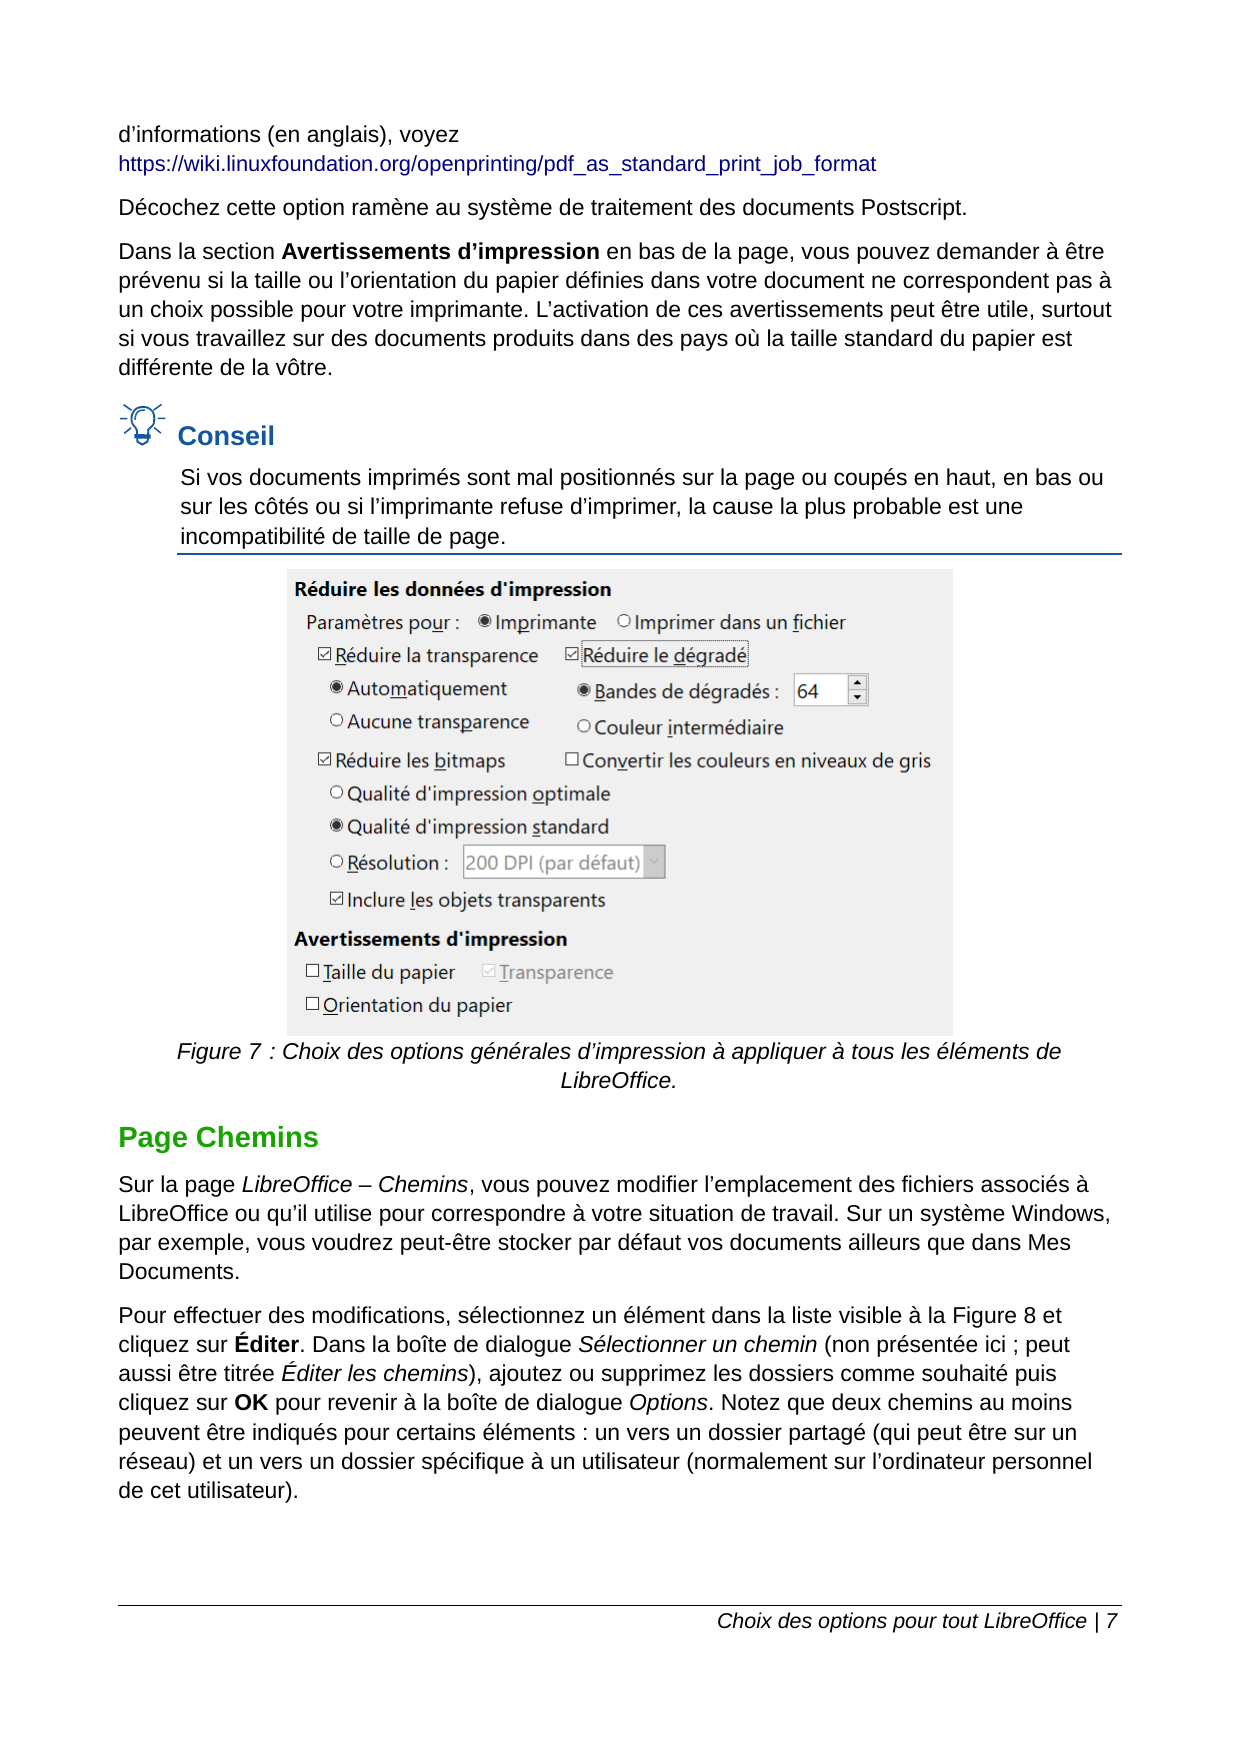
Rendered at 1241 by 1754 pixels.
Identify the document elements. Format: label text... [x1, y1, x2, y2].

text Décochez cette option ramène au système de traitement des documents Postscript. [118, 191, 1122, 220]
subtitle Page Chemins [118, 1124, 1122, 1153]
picture [287, 569, 954, 1036]
list Conseil [118, 403, 1122, 451]
text Sur la page LibreOffice – Chemins, vous pouvez modifier l’emplacement des fichiers associés à LibreOffice ou qu’il utilise pour correspondre à votre situation de travail. Sur un système Windows, par exemple, vous voudrez peut-être stocker par défaut vos documents ailleurs que dans Mes Documents. [118, 1168, 1122, 1284]
text Pour effectuer des modifications, sélectionnez un élément dans la liste visible à la Figure 8 et cliquez sur Éditer. Dans la boîte de dialogue Sélectionner un chemin (non présentée ici ; peut aussi être titrée Éditer les chemins), ajoutez ou supprimez les dossiers comme souhaité puis cliquez sur OK pour revenir à la boîte de dialogue Options. Notez que deux chemins au moins peuvent être indiqués pour certains éléments : un vers un dossier partagé (qui peut être sur un réseau) et un vers un dossier spécifique à un utilisateur (normalement sur l’ordinateur personnel de cet utilisateur). [118, 1299, 1122, 1503]
text Figure 7 : Choix des options générales d’impression à appliquer à tous les éléments de LibreOffice. [118, 1036, 1122, 1095]
text Dans la section Avertissements d’impression en bas de la page, vous pouvez demander à être prévenu si la taille ou l’orientation du papier définies dans votre document ne correspondent pas à un choix possible pour votre imprimante. L’activation de ces avertissements peut être utile, surtout si vous travaillez sur des documents produits dans des pays où la taille standard du papier est différente de la vôtre. [118, 235, 1122, 381]
text d’informations (en anglais), voyez https://wiki.linuxfoundation.org/openprinting/pdf_as_standard_print_job_format [118, 118, 1122, 176]
text Si vos documents imprimés sont mal positionnés sur la page ou coupés en haut, en bas ou sur les côtés ou si l’imprimante refuse d’imprimer, la cause la plus probable est une incompatibilité de taille de page. [177, 459, 1122, 553]
